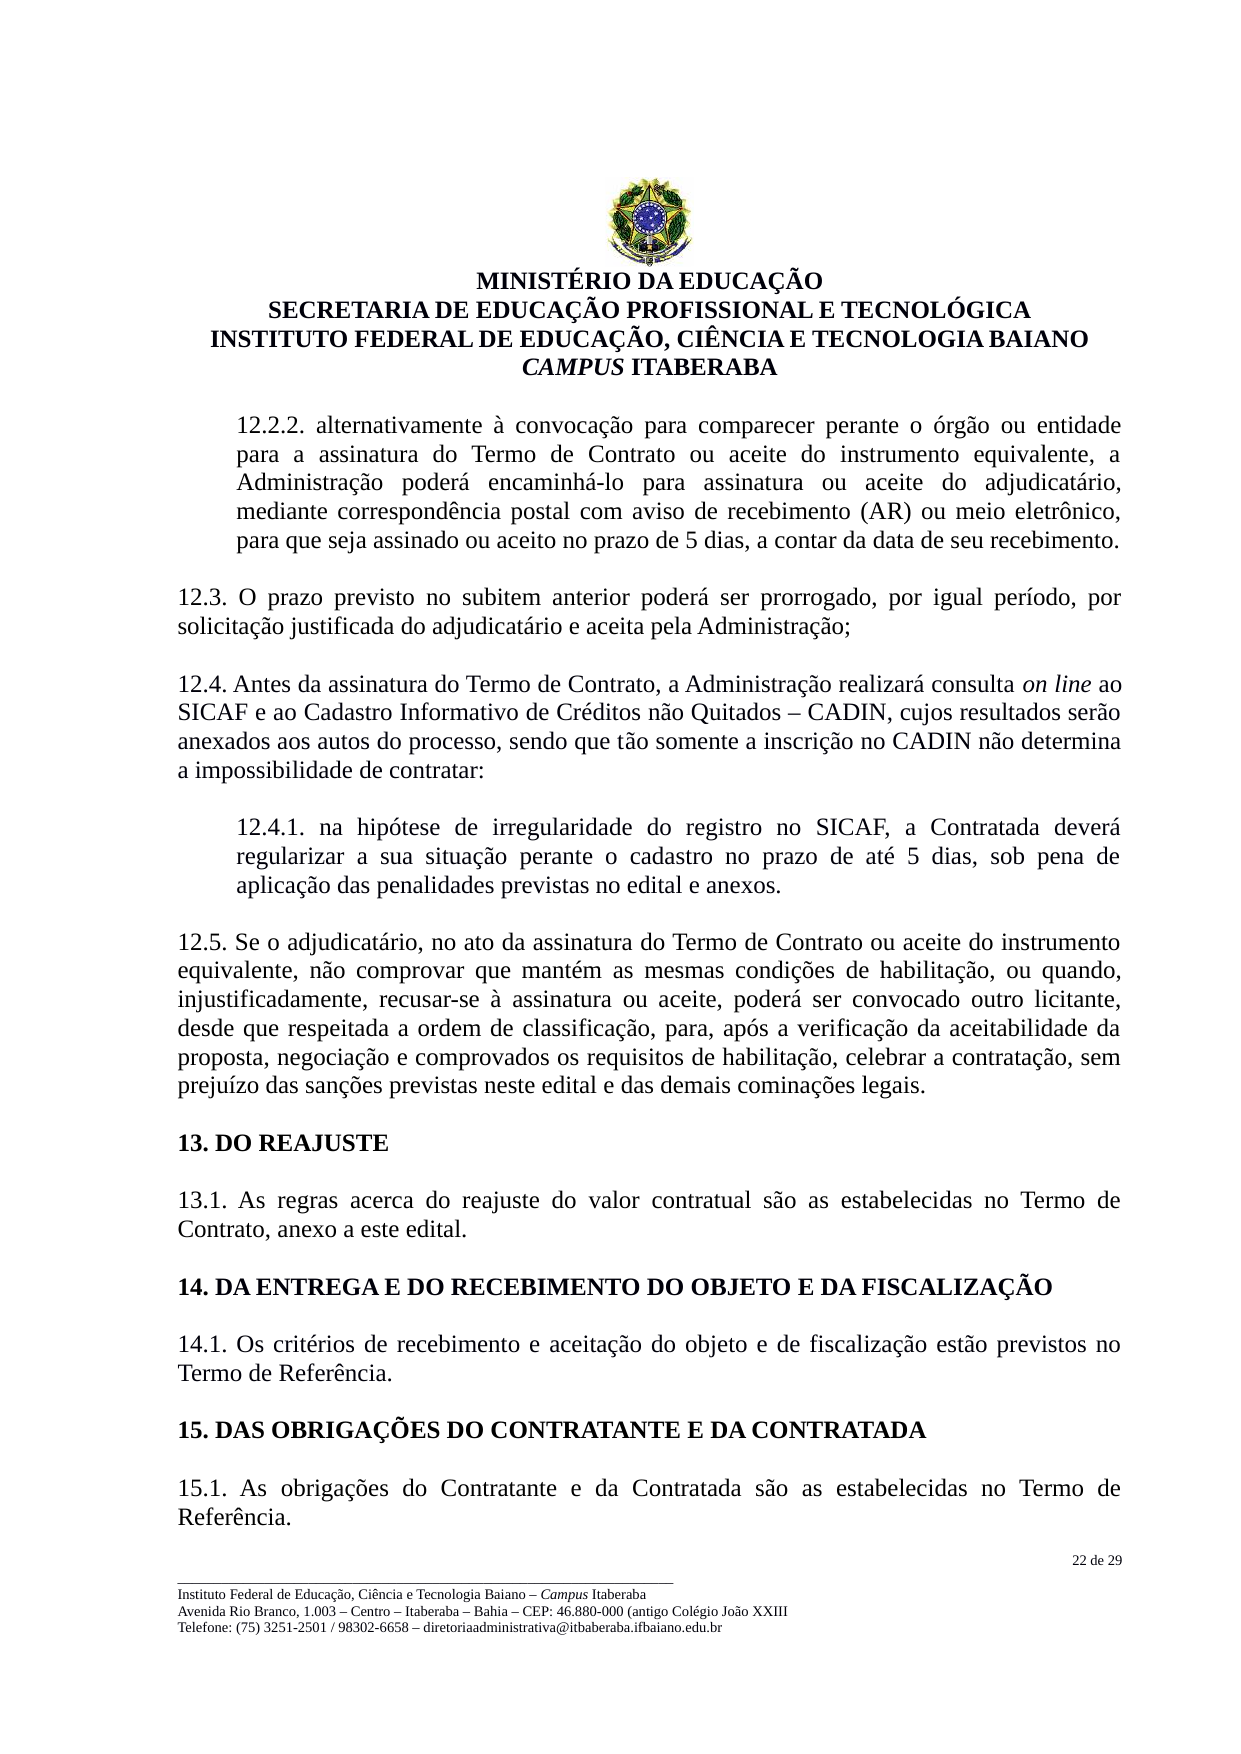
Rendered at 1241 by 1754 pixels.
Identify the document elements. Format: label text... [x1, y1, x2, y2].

list 12.4.1. na hipótese de irregularidade do registro no SICAF, a Contratada deverá regularizar a sua situação perante o cadastro no prazo de até 5 dias, sob pena de aplicação das penalidades previstas no edital e anexos. [236, 812, 1122, 898]
list 12.3. O prazo previsto no subitem anterior poderá ser prorrogado, por igual período, por solicitação justificada do adjudicatário e aceita pela Administração; [177, 582, 1122, 640]
list 14. DA ENTREGA E DO RECEBIMENTO DO OBJETO E DA FISCALIZAÇÃO [177, 1272, 1122, 1301]
picture [605, 177, 694, 267]
list 12.2.2. alternativamente à convocação para comparecer perante o órgão ou entidade para a assinatura do Termo de Contrato ou aceite do instrumento equivalente, a Administração poderá encaminhá-lo para assinatura ou aceite do adjudicatário, mediante correspondência postal com aviso de recebimento (AR) ou meio eletrônico, para que seja assinado ou aceito no prazo de 5 dias, a contar da data de seu recebimento. [236, 410, 1122, 554]
list 14.1. Os critérios de recebimento e aceitação do objeto e de fiscalização estão previstos no Termo de Referência. [177, 1329, 1122, 1387]
list 15.1. As obrigações do Contratante e da Contratada são as estabelecidas no Termo de Referência. [177, 1473, 1122, 1531]
list 12.5. Se o adjudicatário, no ato da assinatura do Termo de Contrato ou aceite do instrumento equivalente, não comprovar que mantém as mesmas condições de habilitação, ou quando, injustificadamente, recusar-se à assinatura ou aceite, poderá ser convocado outro licitante, desde que respeitada a ordem de classificação, para, após a verificação da aceitabilidade da proposta, negociação e comprovados os requisitos de habilitação, celebrar a contratação, sem prejuízo das sanções previstas neste edital e das demais cominações legais. [177, 927, 1122, 1099]
list 12.4. Antes da assinatura do Termo de Contrato, a Administração realizará consulta on line ao SICAF e ao Cadastro Informativo de Créditos não Quitados – CADIN, cujos resultados serão anexados aos autos do processo, sendo que tão somente a inscrição no CADIN não determina a impossibilidade de contratar: [177, 669, 1122, 784]
list 13. DO REAJUSTE [177, 1128, 1122, 1157]
list 15. DAS OBRIGAÇÕES DO CONTRATANTE E DA CONTRATADA [177, 1416, 1122, 1444]
list 13.1. As regras acerca do reajuste do valor contratual são as estabelecidas no Termo de Contrato, anexo a este edital. [177, 1186, 1122, 1243]
